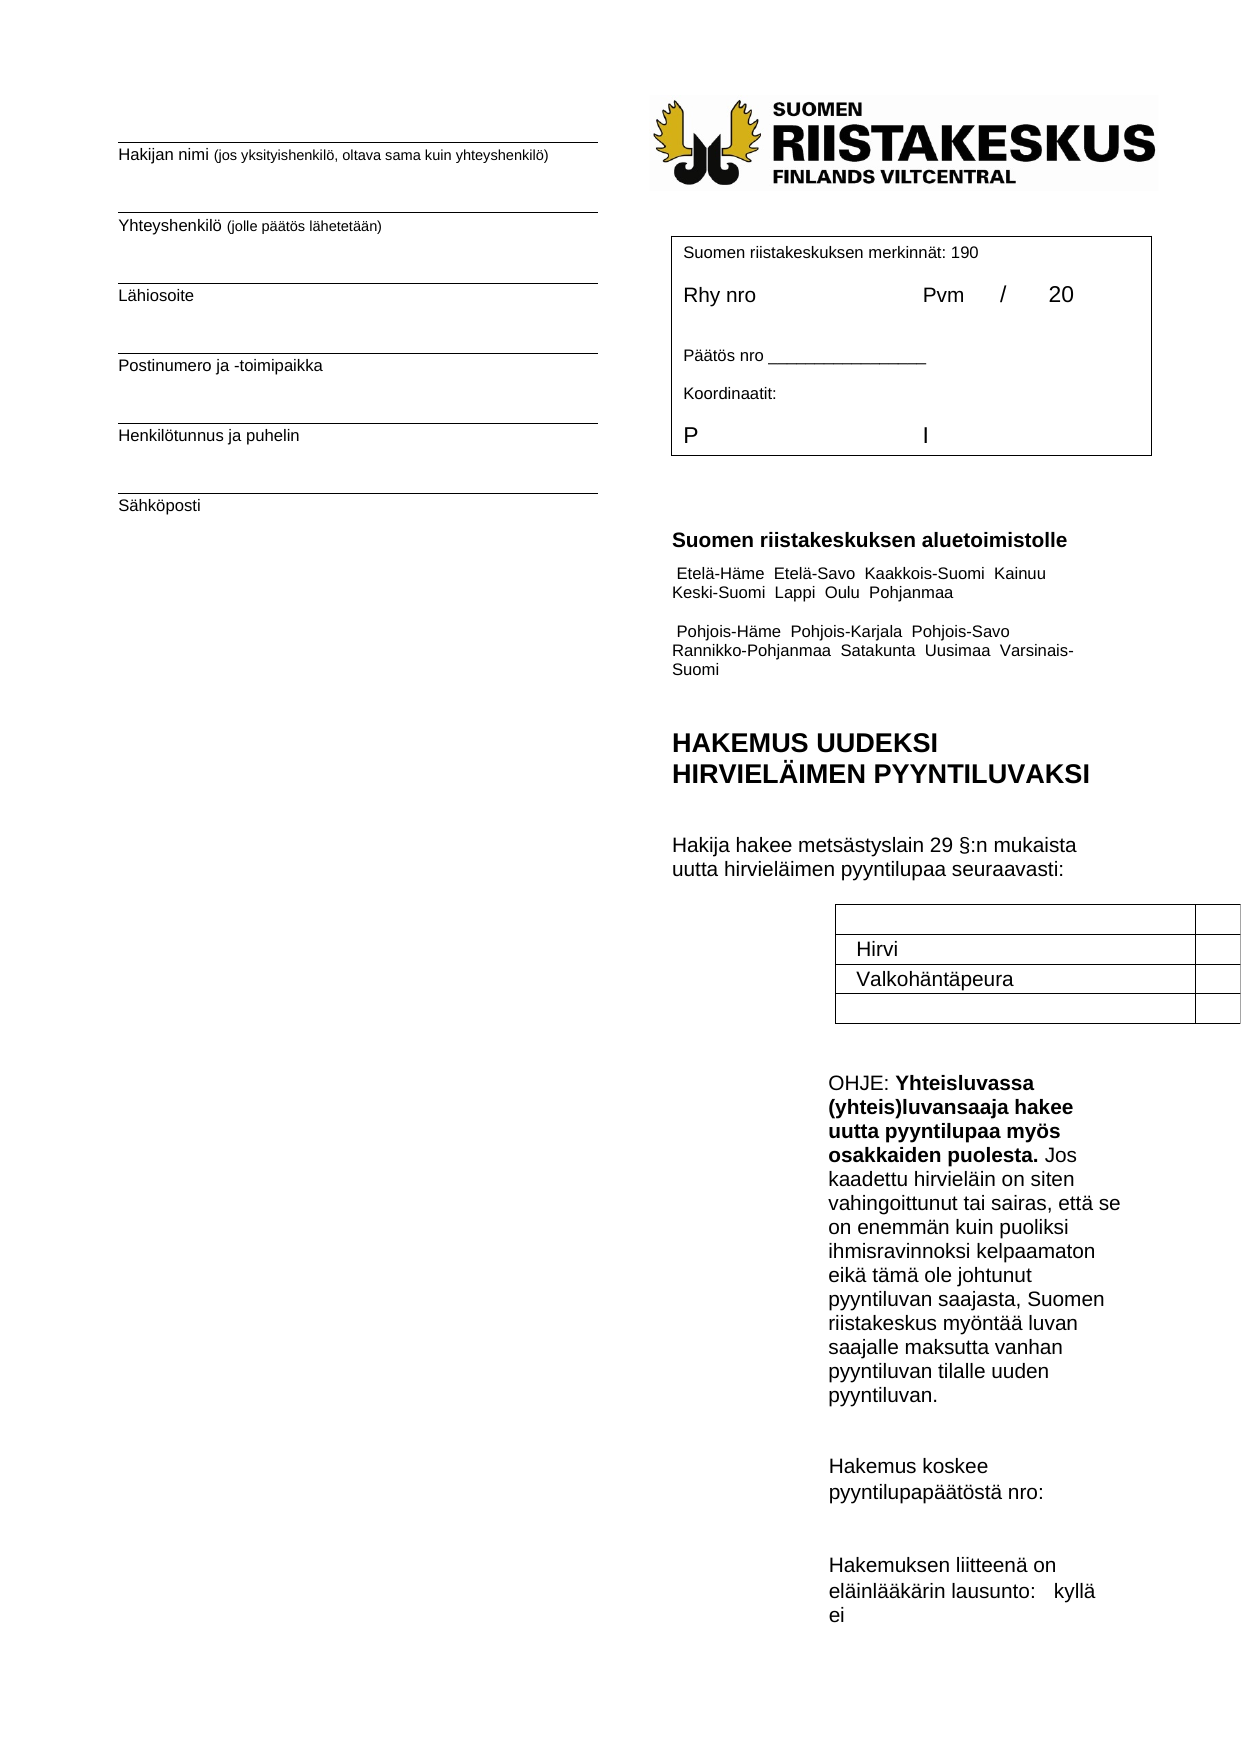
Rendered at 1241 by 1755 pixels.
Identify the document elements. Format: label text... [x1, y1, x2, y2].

text Pohjois-Häme Pohjois-Karjala Pohjois-Savo Rannikko-Pohjanmaa Satakunta Uusimaa Varsinais-Suomi [672, 621, 1093, 679]
table_cell kpl [1196, 994, 1240, 1023]
text Etelä-Häme Etelä-Savo Kaakkois-Suomi Kainuu Keski-Suomi Lappi Oulu Pohjanmaa [672, 564, 1093, 602]
text Sähköposti [118, 494, 598, 515]
table_header Suomen riistakeskuksen merkinnät: 190 Rhy nro Pvm / 20 Päätös nro _________________ Koordinaatit: P I [672, 237, 1151, 454]
text Suomen riistakeskuksen aluetoimistolle [672, 527, 1093, 551]
table_header Aikuinen [1196, 905, 1240, 934]
text Yhteyshenkilö (jolle päätös lähetetään) [118, 213, 598, 234]
table_cell kpl [1196, 965, 1240, 993]
text Hakemuksen liitteenä on eläinlääkärin lausunto: kyllä ei [828, 1553, 1122, 1627]
table_cell Hirvi [836, 935, 1195, 963]
text Hakija hakee metsästyslain 29 §:n mukaista uutta hirvieläimen pyyntilupaa seuraavasti: [672, 832, 1122, 880]
table_cell kpl [1196, 935, 1240, 963]
text OHJE: Yhteisluvassa (yhteis)luvansaaja hakee uutta pyyntilupaa myös osakkaiden puolesta. Jos kaadettu hirvieläin on siten vahingoittunut tai sairas, että se on enemmän kuin puoliksi ihmisravinnoksi kelpaamaton eikä tämä ole johtunut pyyntiluvan saajasta, Suomen riistakeskus myöntää luvan saajalle maksutta vanhan pyyntiluvan tilalle uuden pyyntiluvan. [828, 1071, 1122, 1406]
table_cell Valkohäntäpeura [836, 965, 1195, 993]
text Lähiosoite [118, 284, 598, 305]
table_cell [836, 994, 1195, 1023]
text HAKEMUS UUDEKSI HIRVIELÄIMEN PYYNTILUVAKSI [672, 727, 1093, 789]
text Hakemus koskee pyyntilupapäätöstä nro: [828, 1454, 1122, 1505]
table_header [836, 905, 1195, 934]
text Hakijan nimi (jos yksityishenkilö, oltava sama kuin yhteyshenkilö) [118, 143, 598, 164]
text Postinumero ja -toimipaikka [118, 354, 598, 375]
text Henkilötunnus ja puhelin [118, 424, 598, 445]
